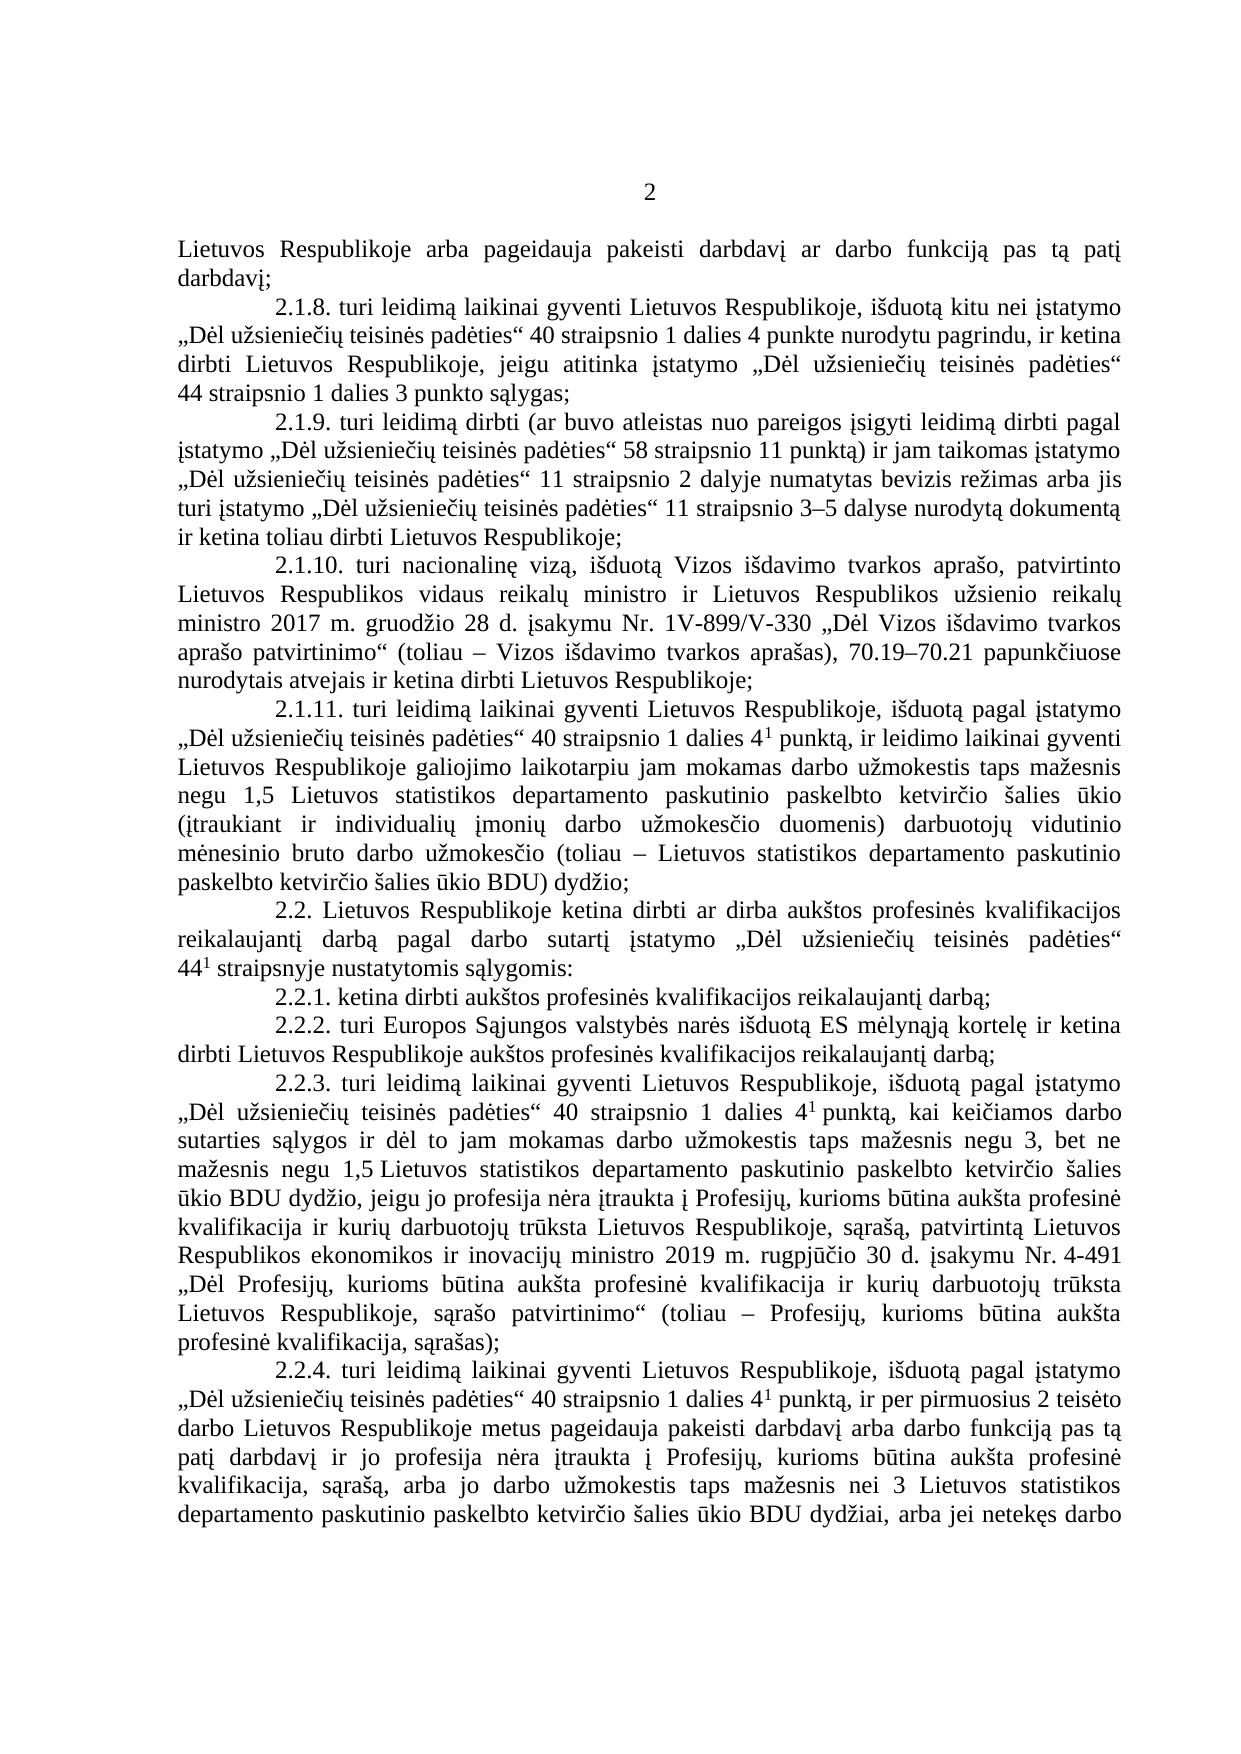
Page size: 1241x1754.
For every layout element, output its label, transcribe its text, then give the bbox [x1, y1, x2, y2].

text 2.1.10. turi nacionalinę vizą, išduotą Vizos išdavimo tvarkos aprašo, patvirtinto Lietuvos Respublikos vidaus reikalų ministro ir Lietuvos Respublikos užsienio reikalų ministro 2017 m. gruodžio 28 d. įsakymu Nr. 1V-899/V-330 „Dėl Vizos išdavimo tvarkos aprašo patvirtinimo“ (toliau – Vizos išdavimo tvarkos aprašas), 70.19–70.21 papunkčiuose nurodytais atvejais ir ketina dirbti Lietuvos Respublikoje; [177, 551, 1122, 694]
text 2.2. Lietuvos Respublikoje ketina dirbti ar dirba aukštos profesinės kvalifikacijos reikalaujantį darbą pagal darbo sutartį įstatymo „Dėl užsieniečių teisinės padėties“ 441 straipsnyje nustatytomis sąlygomis: [177, 896, 1122, 982]
text 2.2.4. turi leidimą laikinai gyventi Lietuvos Respublikoje, išduotą pagal įstatymo „Dėl užsieniečių teisinės padėties“ 40 straipsnio 1 dalies 41 punktą, ir per pirmuosius 2 teisėto darbo Lietuvos Respublikoje metus pageidauja pakeisti darbdavį arba darbo funkciją pas tą patį darbdavį ir jo profesija nėra įtraukta į Profesijų, kurioms būtina aukšta profesinė kvalifikacija, sąrašą, arba jo darbo užmokestis taps mažesnis nei 3 Lietuvos statistikos departamento paskutinio paskelbto ketvirčio šalies ūkio BDU dydžiai, arba jei netekęs darbo [177, 1356, 1122, 1528]
text Lietuvos Respublikoje arba pageidauja pakeisti darbdavį ar darbo funkciją pas tą patį darbdavį; [177, 234, 1122, 292]
text 2.2.3. turi leidimą laikinai gyventi Lietuvos Respublikoje, išduotą pagal įstatymo „Dėl užsieniečių teisinės padėties“ 40 straipsnio 1 dalies 41 punktą, kai keičiamos darbo sutarties sąlygos ir dėl to jam mokamas darbo užmokestis taps mažesnis negu 3, bet ne mažesnis negu 1,5 Lietuvos statistikos departamento paskutinio paskelbto ketvirčio šalies ūkio BDU dydžio, jeigu jo profesija nėra įtraukta į Profesijų, kurioms būtina aukšta profesinė kvalifikacija ir kurių darbuotojų trūksta Lietuvos Respublikoje, sąrašą, patvirtintą Lietuvos Respublikos ekonomikos ir inovacijų ministro 2019 m. rugpjūčio 30 d. įsakymu Nr. 4-491 „Dėl Profesijų, kurioms būtina aukšta profesinė kvalifikacija ir kurių darbuotojų trūksta Lietuvos Respublikoje, sąrašo patvirtinimo“ (toliau – Profesijų, kurioms būtina aukšta profesinė kvalifikacija, sąrašas); [177, 1068, 1122, 1356]
text 2.2.1. ketina dirbti aukštos profesinės kvalifikacijos reikalaujantį darbą; [177, 982, 1122, 1011]
text 2.1.11. turi leidimą laikinai gyventi Lietuvos Respublikoje, išduotą pagal įstatymo „Dėl užsieniečių teisinės padėties“ 40 straipsnio 1 dalies 41 punktą, ir leidimo laikinai gyventi Lietuvos Respublikoje galiojimo laikotarpiu jam mokamas darbo užmokestis taps mažesnis negu 1,5 Lietuvos statistikos departamento paskutinio paskelbto ketvirčio šalies ūkio (įtraukiant ir individualių įmonių darbo užmokesčio duomenis) darbuotojų vidutinio mėnesinio bruto darbo užmokesčio (toliau – Lietuvos statistikos departamento paskutinio paskelbto ketvirčio šalies ūkio BDU) dydžio; [177, 694, 1122, 896]
text 2.1.8. turi leidimą laikinai gyventi Lietuvos Respublikoje, išduotą kitu nei įstatymo „Dėl užsieniečių teisinės padėties“ 40 straipsnio 1 dalies 4 punkte nurodytu pagrindu, ir ketina dirbti Lietuvos Respublikoje, jeigu atitinka įstatymo „Dėl užsieniečių teisinės padėties“ 44 straipsnio 1 dalies 3 punkto sąlygas; [177, 292, 1122, 407]
text 2.1.9. turi leidimą dirbti (ar buvo atleistas nuo pareigos įsigyti leidimą dirbti pagal įstatymo „Dėl užsieniečių teisinės padėties“ 58 straipsnio 11 punktą) ir jam taikomas įstatymo „Dėl užsieniečių teisinės padėties“ 11 straipsnio 2 dalyje numatytas bevizis režimas arba jis turi įstatymo „Dėl užsieniečių teisinės padėties“ 11 straipsnio 3–5 dalyse nurodytą dokumentą ir ketina toliau dirbti Lietuvos Respublikoje; [177, 407, 1122, 551]
text 2.2.2. turi Europos Sąjungos valstybės narės išduotą ES mėlynąją kortelę ir ketina dirbti Lietuvos Respublikoje aukštos profesinės kvalifikacijos reikalaujantį darbą; [177, 1011, 1122, 1068]
